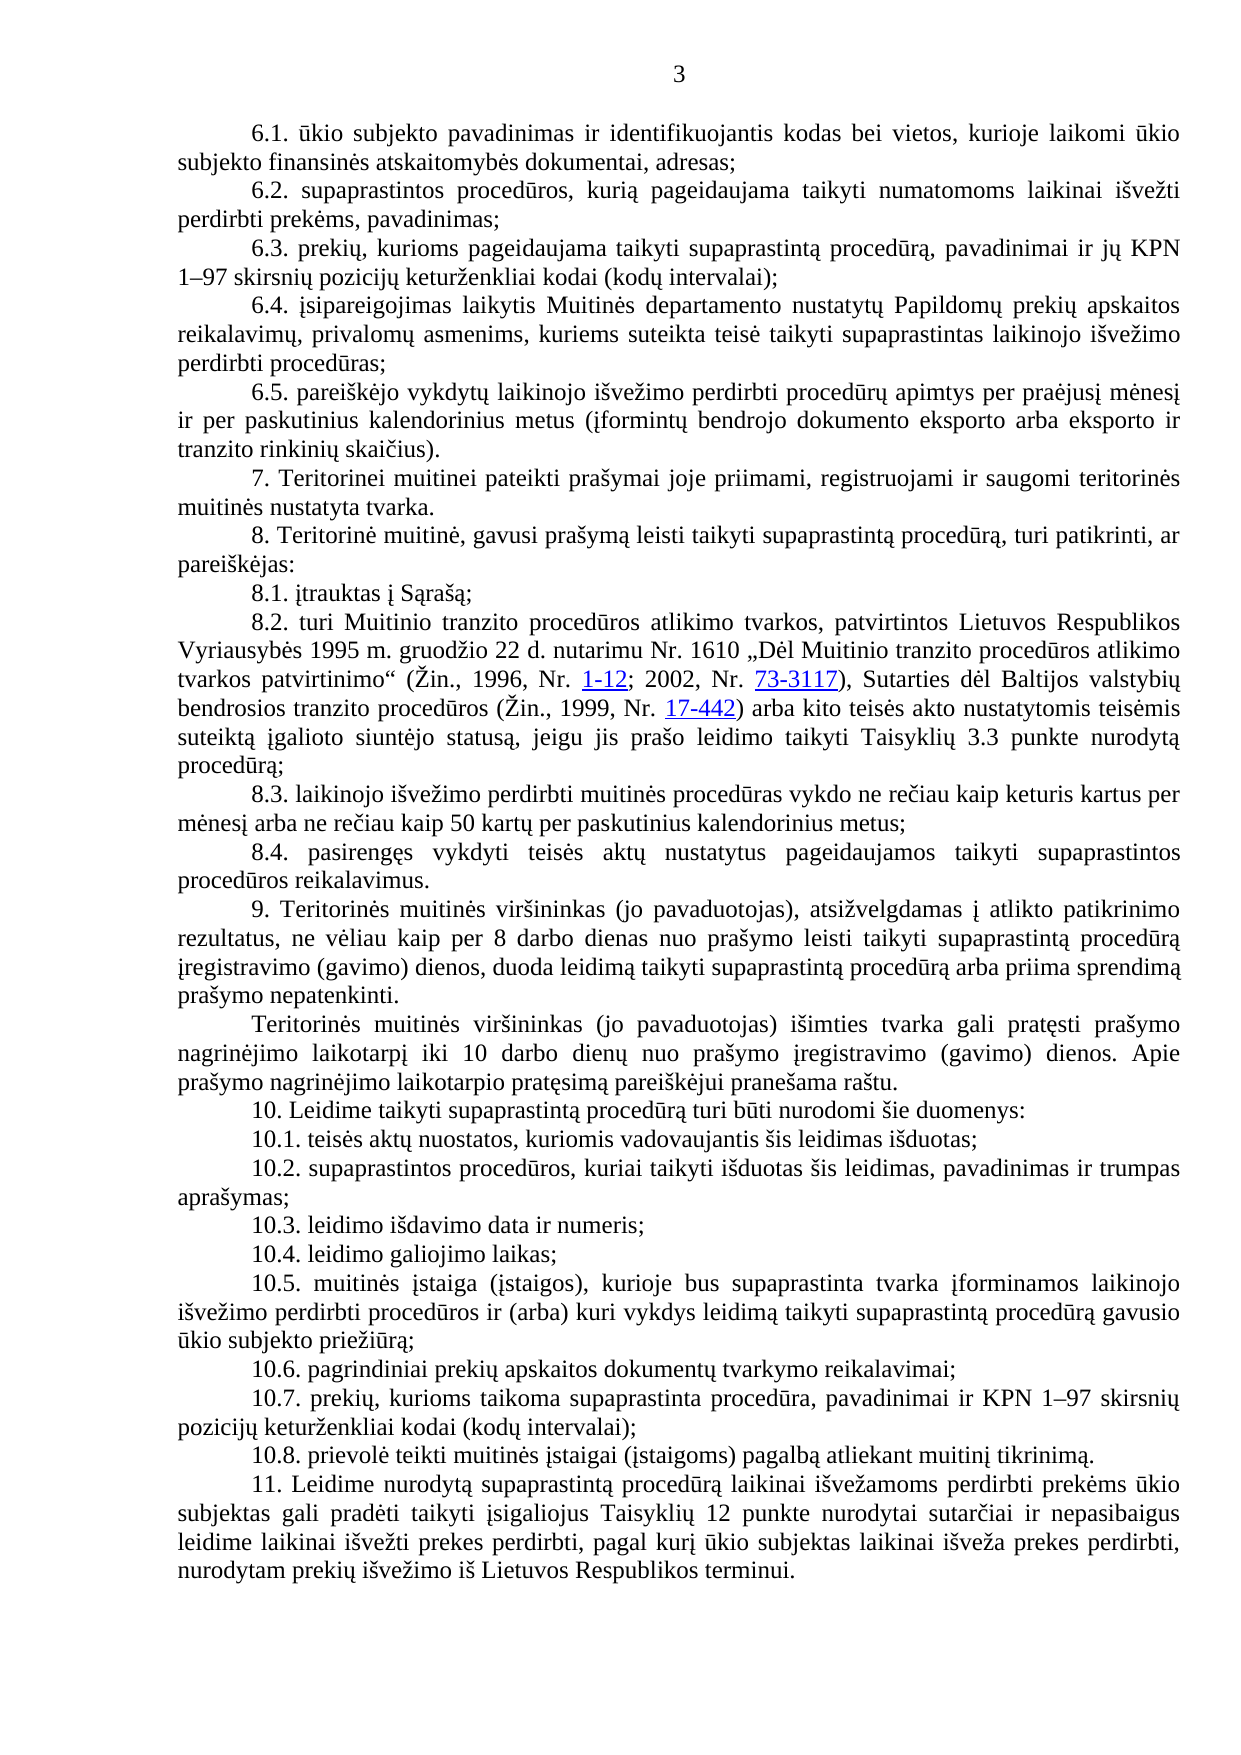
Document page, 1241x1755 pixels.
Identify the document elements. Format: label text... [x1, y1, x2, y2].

text 8.3. laikinojo išvežimo perdirbti muitinės procedūras vykdo ne rečiau kaip keturis kartus per mėnesį arba ne rečiau kaip 50 kartų per paskutinius kalendorinius metus; [177, 779, 1181, 837]
text 8.1. įtrauktas į Sąrašą; [177, 578, 1181, 607]
text 10.8. prievolė teikti muitinės įstaigai (įstaigoms) pagalbą atliekant muitinį tikrinimą. [177, 1441, 1181, 1469]
text 10. Leidime taikyti supaprastintą procedūrą turi būti nurodomi šie duomenys: [177, 1096, 1181, 1124]
text 6.5. pareiškėjo vykdytų laikinojo išvežimo perdirbti procedūrų apimtys per praėjusį mėnesį ir per paskutinius kalendorinius metus (įformintų bendrojo dokumento eksporto arba eksporto ir tranzito rinkinių skaičius). [177, 377, 1181, 463]
text 10.4. leidimo galiojimo laikas; [177, 1239, 1181, 1268]
text 7. Teritorinei muitinei pateikti prašymai joje priimami, registruojami ir saugomi teritorinės muitinės nustatyta tvarka. [177, 463, 1181, 521]
text 11. Leidime nurodytą supaprastintą procedūrą laikinai išvežamoms perdirbti prekėms ūkio subjektas gali pradėti taikyti įsigaliojus Taisyklių 12 punkte nurodytai sutarčiai ir nepasibaigus leidime laikinai išvežti prekes perdirbti, pagal kurį ūkio subjektas laikinai išveža prekes perdirbti, nurodytam prekių išvežimo iš Lietuvos Respublikos terminui. [177, 1469, 1181, 1584]
text 10.5. muitinės įstaiga (įstaigos), kurioje bus supaprastinta tvarka įforminamos laikinojo išvežimo perdirbti procedūros ir (arba) kuri vykdys leidimą taikyti supaprastintą procedūrą gavusio ūkio subjekto priežiūrą; [177, 1268, 1181, 1354]
text 6.4. įsipareigojimas laikytis Muitinės departamento nustatytų Papildomų prekių apskaitos reikalavimų, privalomų asmenims, kuriems suteikta teisė taikyti supaprastintas laikinojo išvežimo perdirbti procedūras; [177, 291, 1181, 377]
text 6.1. ūkio subjekto pavadinimas ir identifikuojantis kodas bei vietos, kurioje laikomi ūkio subjekto finansinės atskaitomybės dokumentai, adresas; [177, 118, 1181, 176]
text Teritorinės muitinės viršininkas (jo pavaduotojas) išimties tvarka gali pratęsti prašymo nagrinėjimo laikotarpį iki 10 darbo dienų nuo prašymo įregistravimo (gavimo) dienos. Apie prašymo nagrinėjimo laikotarpio pratęsimą pareiškėjui pranešama raštu. [177, 1009, 1181, 1096]
text 8.4. pasirengęs vykdyti teisės aktų nustatytus pageidaujamos taikyti supaprastintos procedūros reikalavimus. [177, 837, 1181, 894]
text 8. Teritorinė muitinė, gavusi prašymą leisti taikyti supaprastintą procedūrą, turi patikrinti, ar pareiškėjas: [177, 521, 1181, 578]
text 10.1. teisės aktų nuostatos, kuriomis vadovaujantis šis leidimas išduotas; [177, 1124, 1181, 1153]
text 9. Teritorinės muitinės viršininkas (jo pavaduotojas), atsižvelgdamas į atlikto patikrinimo rezultatus, ne vėliau kaip per 8 darbo dienas nuo prašymo leisti taikyti supaprastintą procedūrą įregistravimo (gavimo) dienos, duoda leidimą taikyti supaprastintą procedūrą arba priima sprendimą prašymo nepatenkinti. [177, 894, 1181, 1009]
text 10.2. supaprastintos procedūros, kuriai taikyti išduotas šis leidimas, pavadinimas ir trumpas aprašymas; [177, 1153, 1181, 1211]
text 8.2. turi Muitinio tranzito procedūros atlikimo tvarkos, patvirtintos Lietuvos Respublikos Vyriausybės 1995 m. gruodžio 22 d. nutarimu Nr. 1610 „Dėl Muitinio tranzito procedūros atlikimo tvarkos patvirtinimo“ (Žin., 1996, Nr. 1-12; 2002, Nr. 73-3117), Sutarties dėl Baltijos valstybių bendrosios tranzito procedūros (Žin., 1999, Nr. 17-442) arba kito teisės akto nustatytomis teisėmis suteiktą įgalioto siuntėjo statusą, jeigu jis prašo leidimo taikyti Taisyklių 3.3 punkte nurodytą procedūrą; [177, 607, 1181, 779]
text 10.3. leidimo išdavimo data ir numeris; [177, 1211, 1181, 1239]
text 10.6. pagrindiniai prekių apskaitos dokumentų tvarkymo reikalavimai; [177, 1354, 1181, 1383]
text 6.3. prekių, kurioms pageidaujama taikyti supaprastintą procedūrą, pavadinimai ir jų KPN 1–97 skirsnių pozicijų keturženkliai kodai (kodų intervalai); [177, 233, 1181, 291]
text 6.2. supaprastintos procedūros, kurią pageidaujama taikyti numatomoms laikinai išvežti perdirbti prekėms, pavadinimas; [177, 176, 1181, 233]
text 10.7. prekių, kurioms taikoma supaprastinta procedūra, pavadinimai ir KPN 1–97 skirsnių pozicijų keturženkliai kodai (kodų intervalai); [177, 1383, 1181, 1441]
